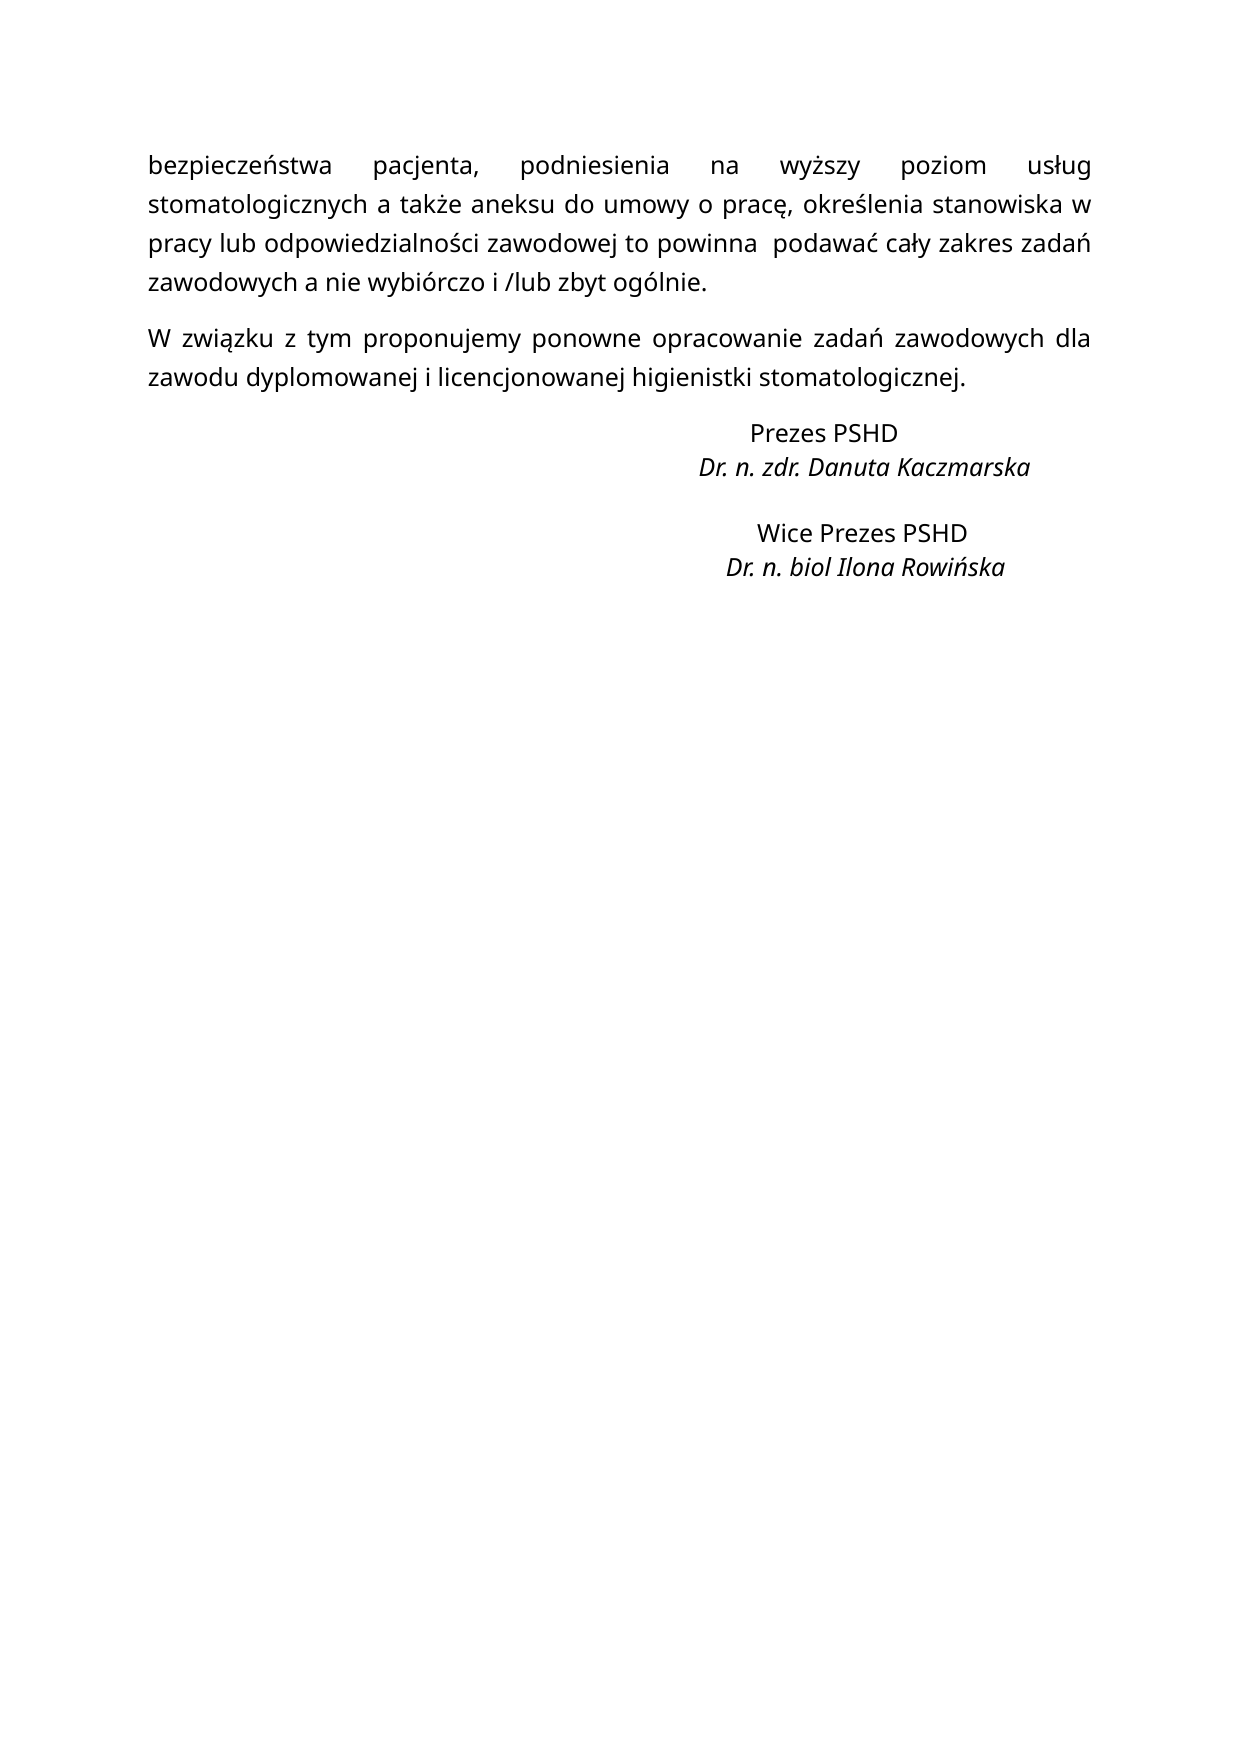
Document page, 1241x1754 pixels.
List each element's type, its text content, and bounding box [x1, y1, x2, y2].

text Prezes PSHD [148, 416, 1093, 450]
text Dr. n. zdr. Danuta Kaczmarska [148, 450, 1093, 484]
text Dr. n. biol Ilona Rowińska [148, 549, 1093, 583]
text Wice Prezes PSHD [148, 515, 1093, 549]
text W związku z tym proponujemy ponowne opracowanie zadań zawodowych dla zawodu dyplomowanej i licencjonowanej higienistki stomatologicznej. [148, 321, 1093, 394]
text bezpieczeństwa pacjenta, podniesienia na wyższy poziom usług stomatologicznych a także aneksu do umowy o pracę, określenia stanowiska w pracy lub odpowiedzialności zawodowej to powinna podawać cały zakres zadań zawodowych a nie wybiórczo i /lub zbyt ogólnie. [148, 148, 1093, 299]
